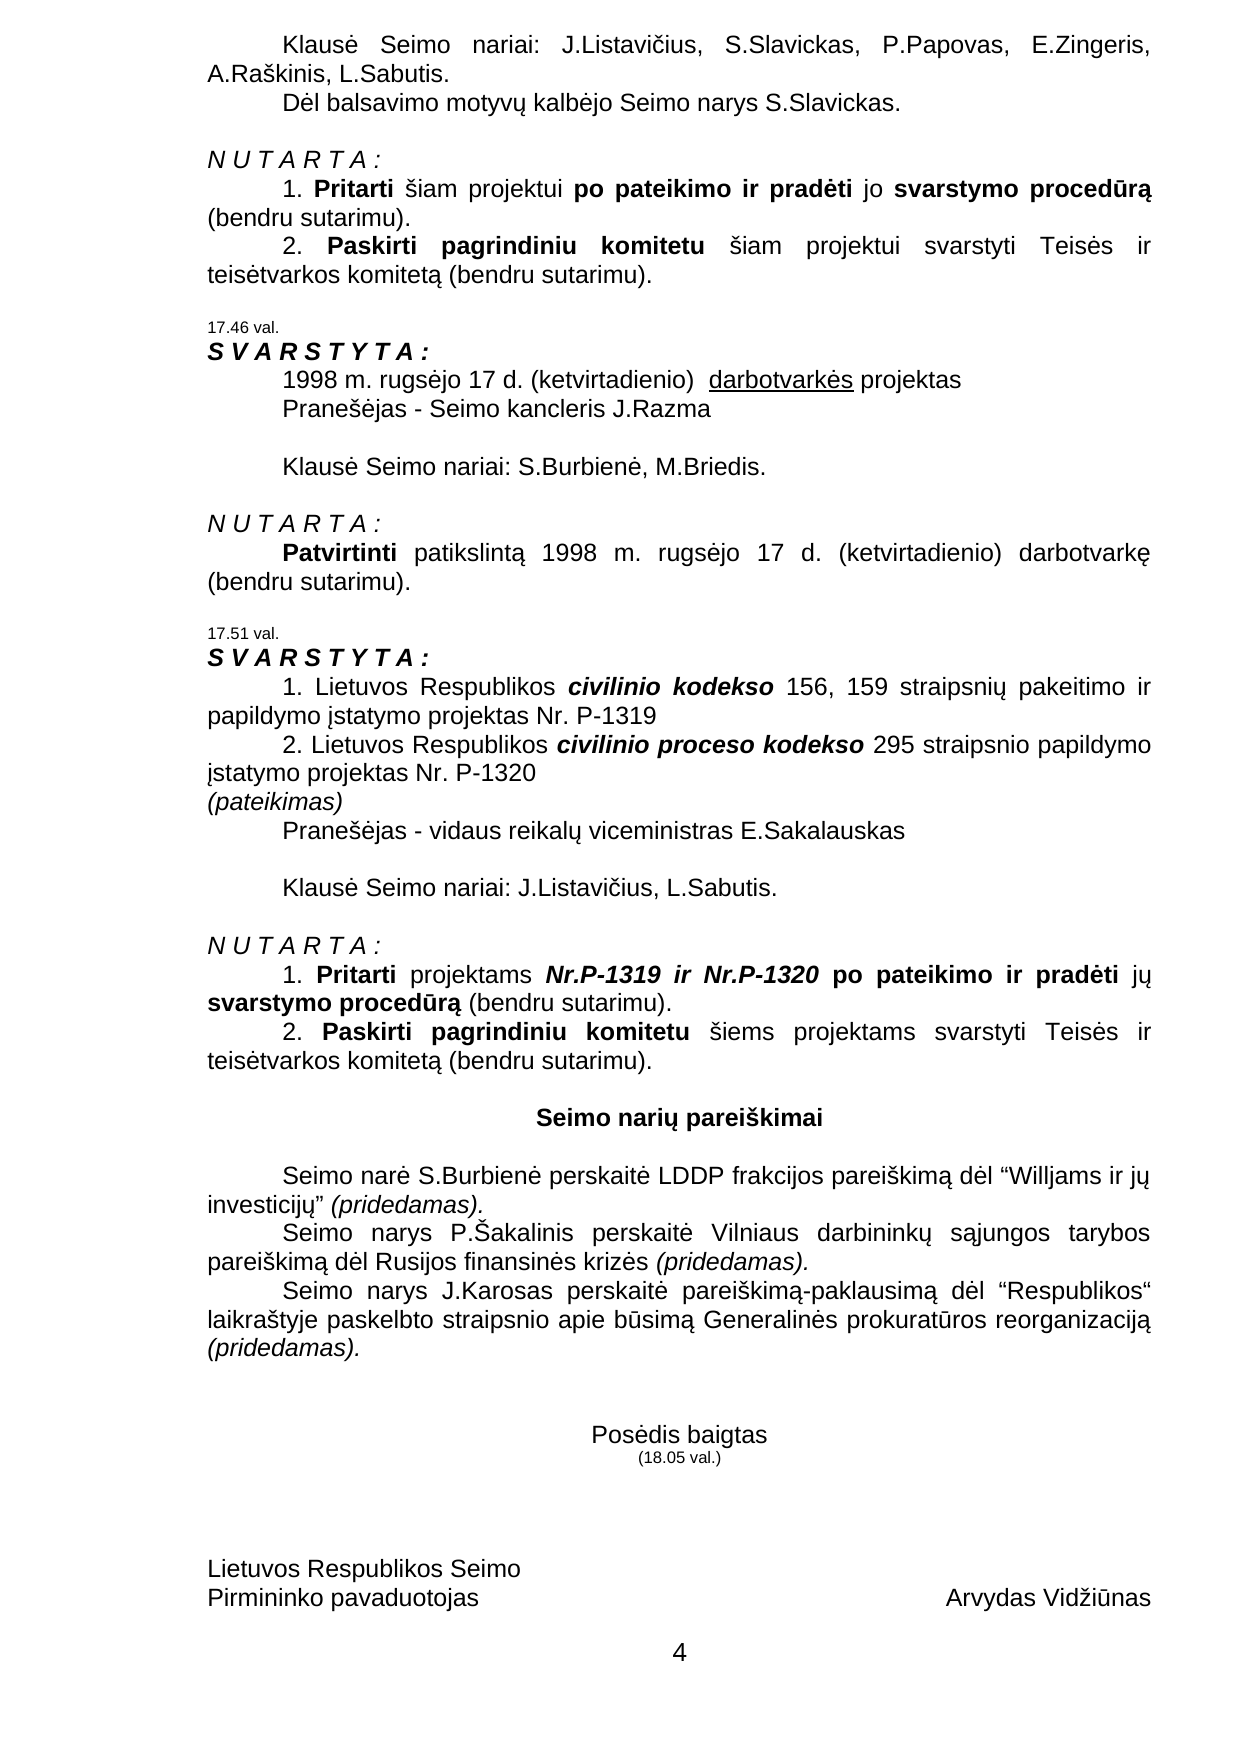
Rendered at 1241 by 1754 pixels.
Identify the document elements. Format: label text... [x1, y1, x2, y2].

text S V A R S T Y T A : [207, 643, 1152, 672]
text Patvirtinti patikslintą 1998 m. rugsėjo 17 d. (ketvirtadienio) darbotvarkę (bendru sutarimu). [207, 538, 1152, 595]
text Klausė Seimo nariai: S.Burbienė, M.Briedis. [207, 452, 1152, 480]
text 17.46 val. [207, 317, 1152, 337]
text Seimo narė S.Burbienė perskaitė LDDP frakcijos pareiškimą dėl “Willjams ir jų investicijų” (pridedamas). [207, 1161, 1152, 1218]
text (18.05 val.) [207, 1448, 1152, 1467]
text Seimo narių pareiškimai [207, 1103, 1152, 1132]
text 1. Pritarti projektams Nr.P-1319 ir Nr.P-1320 po pateikimo ir pradėti jų svarstymo procedūrą (bendru sutarimu). [207, 959, 1152, 1017]
text Seimo narys P.Šakalinis perskaitė Vilniaus darbininkų sąjungos tarybos pareiškimą dėl Rusijos finansinės krizės (pridedamas). [207, 1218, 1152, 1276]
text N U T A R T A : [207, 509, 1152, 538]
text Posėdis baigtas [207, 1419, 1152, 1448]
text Pranešėjas - Seimo kancleris J.Razma [207, 394, 1152, 423]
text Pirmininko pavaduotojas Arvydas Vidžiūnas [207, 1582, 1152, 1611]
text Dėl balsavimo motyvų kalbėjo Seimo narys S.Slavickas. [207, 87, 1152, 116]
text (pateikimas) [207, 787, 1152, 816]
text Lietuvos Respublikos Seimo [207, 1554, 1152, 1582]
text N U T A R T A : [207, 931, 1152, 959]
text Klausė Seimo nariai: J.Listavičius, L.Sabutis. [207, 873, 1152, 902]
text 2. Paskirti pagrindiniu komitetu šiam projektui svarstyti Teisės ir teisėtvarkos komitetą (bendru sutarimu). [207, 231, 1152, 289]
text S V A R S T Y T A : [207, 337, 1152, 365]
text Pranešėjas - vidaus reikalų viceministras E.Sakalauskas [207, 816, 1152, 844]
text 1. Lietuvos Respublikos civilinio kodekso 156, 159 straipsnių pakeitimo ir papildymo įstatymo projektas Nr. P-1319 [207, 672, 1152, 729]
text 17.51 val. [207, 624, 1152, 643]
text 2. Lietuvos Respublikos civilinio proceso kodekso 295 straipsnio papildymo įstatymo projektas Nr. P-1320 [207, 729, 1152, 787]
text Klausė Seimo nariai: J.Listavičius, S.Slavickas, P.Papovas, E.Zingeris, A.Raškinis, L.Sabutis. [207, 30, 1152, 87]
text N U T A R T A : [207, 145, 1152, 174]
text 1. Pritarti šiam projektui po pateikimo ir pradėti jo svarstymo procedūrą (bendru sutarimu). [207, 174, 1152, 231]
text Seimo narys J.Karosas perskaitė pareiškimą-paklausimą dėl “Respublikos“ laikraštyje paskelbto straipsnio apie būsimą Generalinės prokuratūros reorganizaciją (pridedamas). [207, 1276, 1152, 1362]
text 2. Paskirti pagrindiniu komitetu šiems projektams svarstyti Teisės ir teisėtvarkos komitetą (bendru sutarimu). [207, 1017, 1152, 1074]
text 1998 m. rugsėjo 17 d. (ketvirtadienio) darbotvarkės projektas [207, 365, 1152, 394]
